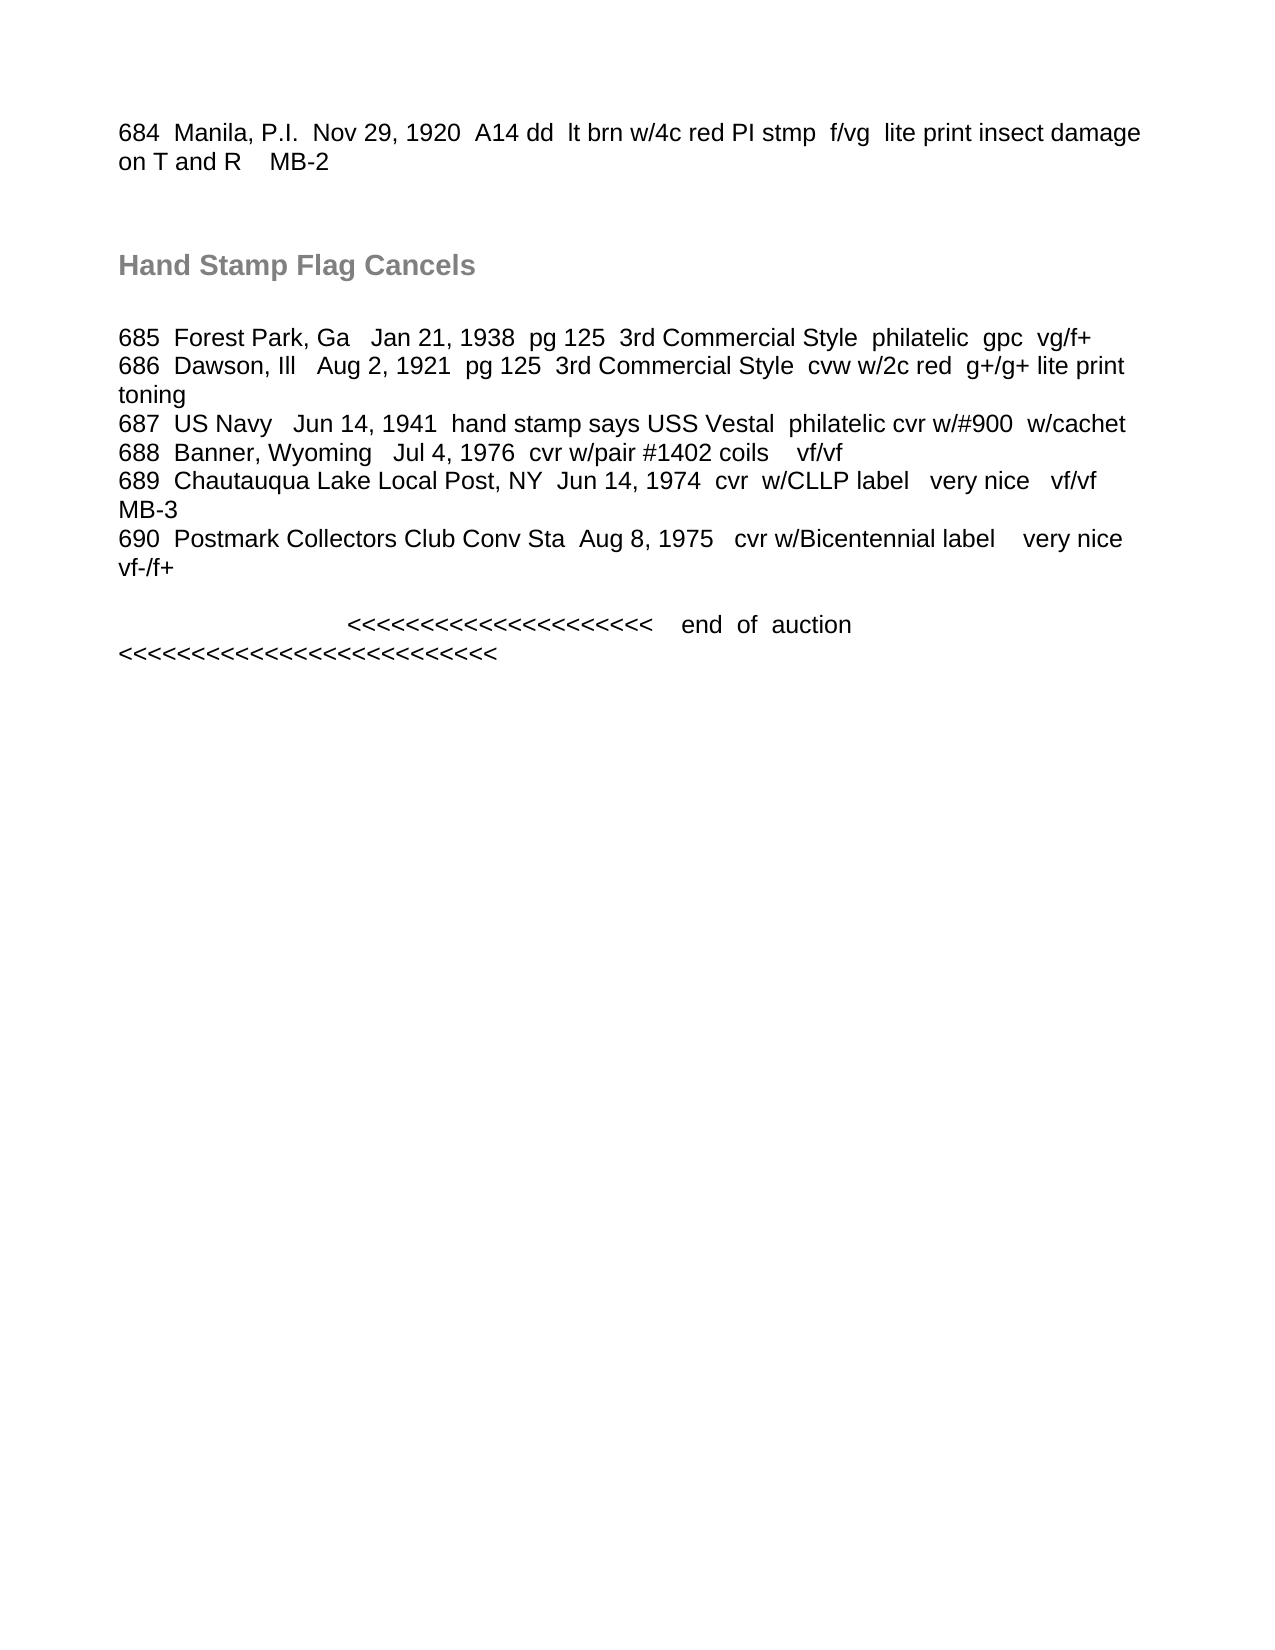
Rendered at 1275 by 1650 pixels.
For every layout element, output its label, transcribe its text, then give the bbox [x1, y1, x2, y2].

text 688 Banner, Wyoming Jul 4, 1976 cvr w/pair #1402 coils vf/vf [118, 437, 1157, 466]
text 685 Forest Park, Ga Jan 21, 1938 pg 125 3rd Commercial Style philatelic gpc vg/f+ [118, 322, 1157, 351]
text <<<<<<<<<<<<<<<<<<<<< end of auction <<<<<<<<<<<<<<<<<<<<<<<<<< [118, 610, 1157, 667]
subtitle Hand Stamp Flag Cancels [118, 248, 1157, 281]
text 687 US Navy Jun 14, 1941 hand stamp says USS Vestal philatelic cvr w/#900 w/cachet [118, 409, 1157, 437]
text 689 Chautauqua Lake Local Post, NY Jun 14, 1974 cvr w/CLLP label very nice vf/vf MB-3 [118, 466, 1157, 524]
text 686 Dawson, Ill Aug 2, 1921 pg 125 3rd Commercial Style cvw w/2c red g+/g+ lite print toning [118, 351, 1157, 409]
text 690 Postmark Collectors Club Conv Sta Aug 8, 1975 cvr w/Bicentennial label very nice vf-/f+ [118, 524, 1157, 581]
text 684 Manila, P.I. Nov 29, 1920 A14 dd lt brn w/4c red PI stmp f/vg lite print insect damage on T and R MB-2 [118, 118, 1157, 176]
